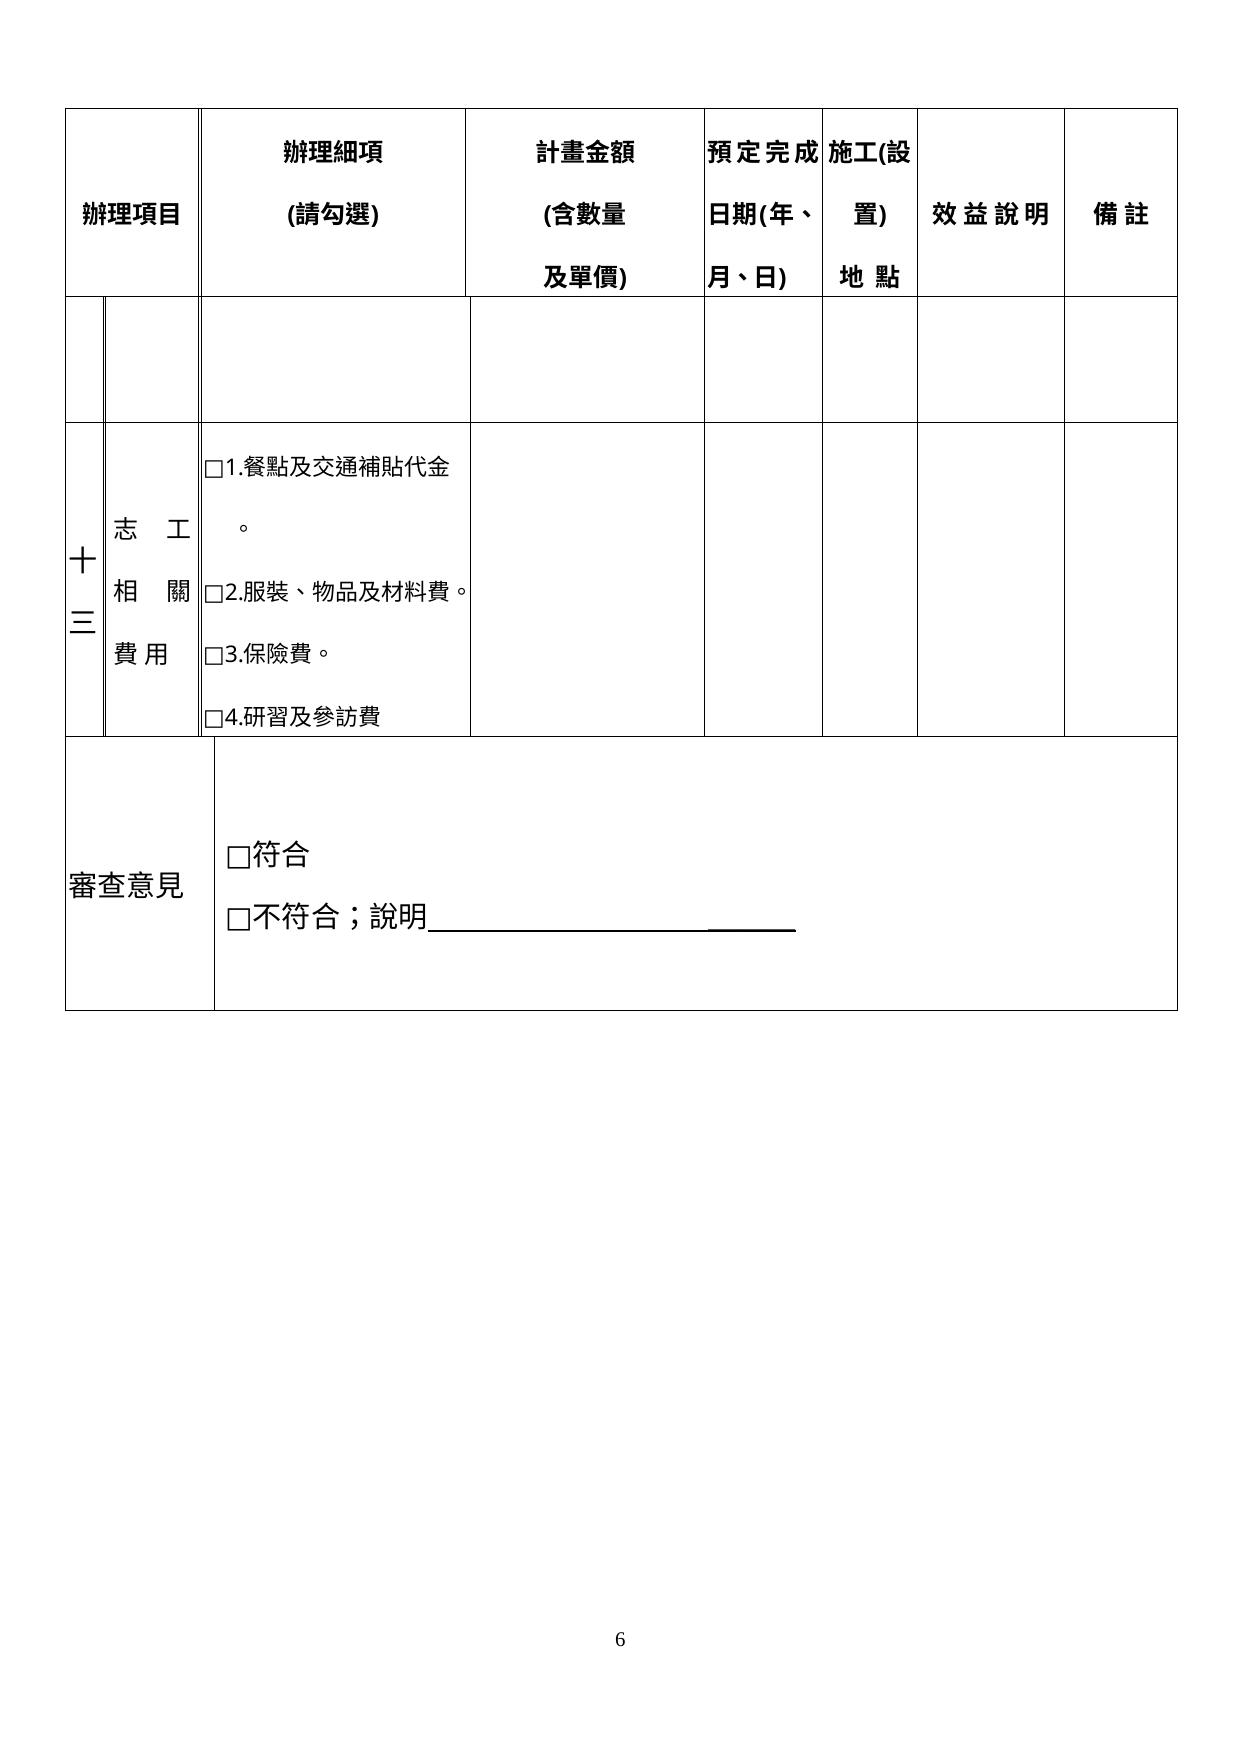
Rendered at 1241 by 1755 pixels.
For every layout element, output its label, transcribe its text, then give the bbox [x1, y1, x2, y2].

table_header 辦理細項 (請勾選) [202, 109, 465, 296]
table_header 辦理項目 [66, 109, 198, 296]
table_cell [918, 423, 1064, 736]
table_cell □1.餐點及交通補貼代金 。 □2.服裝、物品及材料費。 □3.保險費。 □4.研習及參訪費 [202, 423, 470, 736]
table_cell 1、元宵節燈籠 (經常門)：300組*22元 =6,660元 2、紅豆湯圓1批： 1,000元 [471, 297, 704, 422]
table_header 預定完成日期(年、月、日) [705, 109, 822, 296]
table_header 備 註 [1065, 109, 1177, 296]
table_cell [1065, 423, 1177, 736]
table_cell 110.02.21 [705, 297, 822, 422]
table_header 效 益 說 明 [918, 109, 1064, 296]
table_header 施工(設置) 地 點 [823, 109, 917, 296]
table_cell 雙人徐企 業社：04- 2491-2213 [1065, 297, 1177, 422]
table_cell 供里民同歡 [918, 297, 1064, 422]
table_cell 十三 [66, 423, 103, 736]
table_cell [106, 297, 198, 422]
table_header 計畫金額 (含數量 及單價) [466, 109, 704, 296]
table_cell [471, 423, 704, 736]
table_cell [202, 297, 470, 422]
table_cell [66, 297, 103, 422]
table_cell 志工相關費用 [106, 423, 198, 736]
table_cell □符合 □不符合；說明 ＿＿＿ [215, 737, 1177, 1010]
table_cell 嘉興街58號 [823, 297, 917, 422]
table_cell 審查意見 [66, 737, 214, 1010]
table_cell [705, 423, 822, 736]
table_cell [823, 423, 917, 736]
